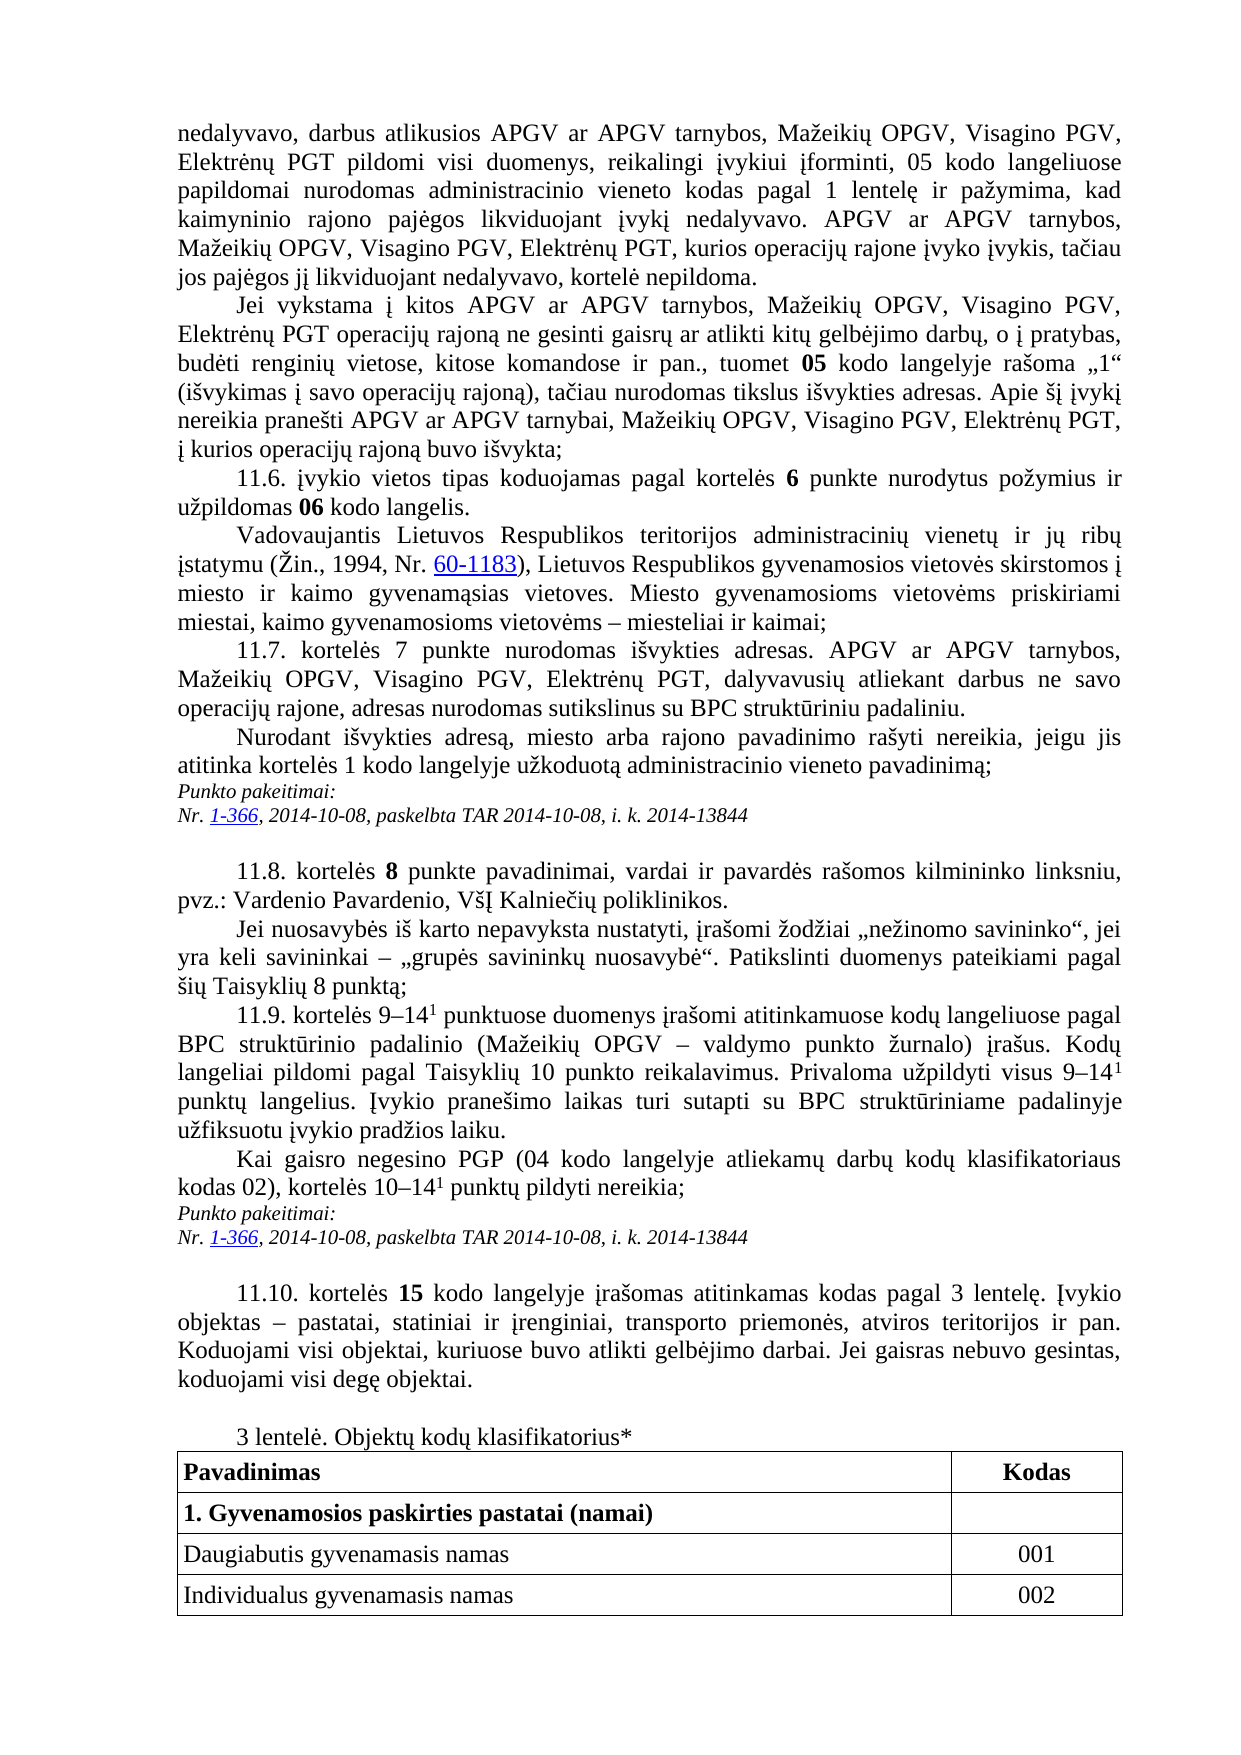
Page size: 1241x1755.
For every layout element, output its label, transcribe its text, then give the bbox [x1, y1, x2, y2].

text 3 lentelė. Objektų kodų klasifikatorius* [177, 1422, 1122, 1451]
text nedalyvavo, darbus atlikusios APGV ar APGV tarnybos, Mažeikių OPGV, Visagino PGV, Elektrėnų PGT pildomi visi duomenys, reikalingi įvykiui įforminti, 05 kodo langeliuose papildomai nurodomas administracinio vieneto kodas pagal 1 lentelę ir pažymima, kad kaimyninio rajono pajėgos likviduojant įvykį nedalyvavo. APGV ar APGV tarnybos, Mažeikių OPGV, Visagino PGV, Elektrėnų PGT, kurios operacijų rajone įvyko įvykis, tačiau jos pajėgos jį likviduojant nedalyvavo, kortelė nepildoma. [177, 118, 1122, 291]
text Punkto pakeitimai: [177, 779, 1122, 803]
text 11.10. kortelės 15 kodo langelyje įrašomas atitinkamas kodas pagal 3 lentelę. Įvykio objektas – pastatai, statiniai ir įrenginiai, transporto priemonės, atviros teritorijos ir pan. Koduojami visi objektai, kuriuose buvo atlikti gelbėjimo darbai. Jei gaisras nebuvo gesintas, koduojami visi degę objektai. [177, 1278, 1122, 1393]
text Jei nuosavybės iš karto nepavyksta nustatyti, įrašomi žodžiai „nežinomo savininko“, jei yra keli savininkai – „grupės savininkų nuosavybė“. Patikslinti duomenys pateikiami pagal šių Taisyklių 8 punktą; [177, 914, 1122, 1000]
table_cell Daugiabutis gyvenamasis namas [178, 1534, 951, 1574]
text 11.9. kortelės 9–141 punktuose duomenys įrašomi atitinkamuose kodų langeliuose pagal BPC struktūrinio padalinio (Mažeikių OPGV – valdymo punkto žurnalo) įrašus. Kodų langeliai pildomi pagal Taisyklių 10 punkto reikalavimus. Privaloma užpildyti visus 9–141 punktų langelius. Įvykio pranešimo laikas turi sutapti su BPC struktūriniame padalinyje užfiksuotu įvykio pradžios laiku. [177, 1000, 1122, 1144]
text Punkto pakeitimai: [177, 1201, 1122, 1225]
text 11.8. kortelės 8 punkte pavadinimai, vardai ir pavardės rašomos kilmininko linksniu, pvz.: Vardenio Pavardenio, VšĮ Kalniečių poliklinikos. [177, 856, 1122, 914]
text Vadovaujantis Lietuvos Respublikos teritorijos administracinių vienetų ir jų ribų įstatymu (Žin., 1994, Nr. 60-1183), Lietuvos Respublikos gyvenamosios vietovės skirstomos į miesto ir kaimo gyvenamąsias vietoves. Miesto gyvenamosioms vietovėms priskiriami miestai, kaimo gyvenamosioms vietovėms – miesteliai ir kaimai; [177, 521, 1122, 636]
table_cell 002 [952, 1575, 1122, 1615]
table_cell 1. Gyvenamosios paskirties pastatai (namai) [178, 1493, 951, 1533]
table_header Kodas [952, 1452, 1122, 1492]
table_cell 001 [952, 1534, 1122, 1574]
text Jei vykstama į kitos APGV ar APGV tarnybos, Mažeikių OPGV, Visagino PGV, Elektrėnų PGT operacijų rajoną ne gesinti gaisrų ar atlikti kitų gelbėjimo darbų, o į pratybas, budėti renginių vietose, kitose komandose ir pan., tuomet 05 kodo langelyje rašoma „1“ (išvykimas į savo operacijų rajoną), tačiau nurodomas tikslus išvykties adresas. Apie šį įvykį nereikia pranešti APGV ar APGV tarnybai, Mažeikių OPGV, Visagino PGV, Elektrėnų PGT, į kurios operacijų rajoną buvo išvykta; [177, 291, 1122, 463]
text Nurodant išvykties adresą, miesto arba rajono pavadinimo rašyti nereikia, jeigu jis atitinka kortelės 1 kodo langelyje užkoduotą administracinio vieneto pavadinimą; [177, 722, 1122, 779]
table_cell [952, 1493, 1122, 1533]
text 11.7. kortelės 7 punkte nurodomas išvykties adresas. APGV ar APGV tarnybos, Mažeikių OPGV, Visagino PGV, Elektrėnų PGT, dalyvavusių atliekant darbus ne savo operacijų rajone, adresas nurodomas sutikslinus su BPC struktūriniu padaliniu. [177, 636, 1122, 722]
table_header Pavadinimas [178, 1452, 951, 1492]
table_cell Individualus gyvenamasis namas [178, 1575, 951, 1615]
text Nr. 1-366, 2014-10-08, paskelbta TAR 2014-10-08, i. k. 2014-13844 [177, 1225, 1122, 1249]
text Nr. 1-366, 2014-10-08, paskelbta TAR 2014-10-08, i. k. 2014-13844 [177, 803, 1122, 827]
text 11.6. įvykio vietos tipas koduojamas pagal kortelės 6 punkte nurodytus požymius ir užpildomas 06 kodo langelis. [177, 463, 1122, 521]
text Kai gaisro negesino PGP (04 kodo langelyje atliekamų darbų kodų klasifikatoriaus kodas 02), kortelės 10–141 punktų pildyti nereikia; [177, 1144, 1122, 1201]
